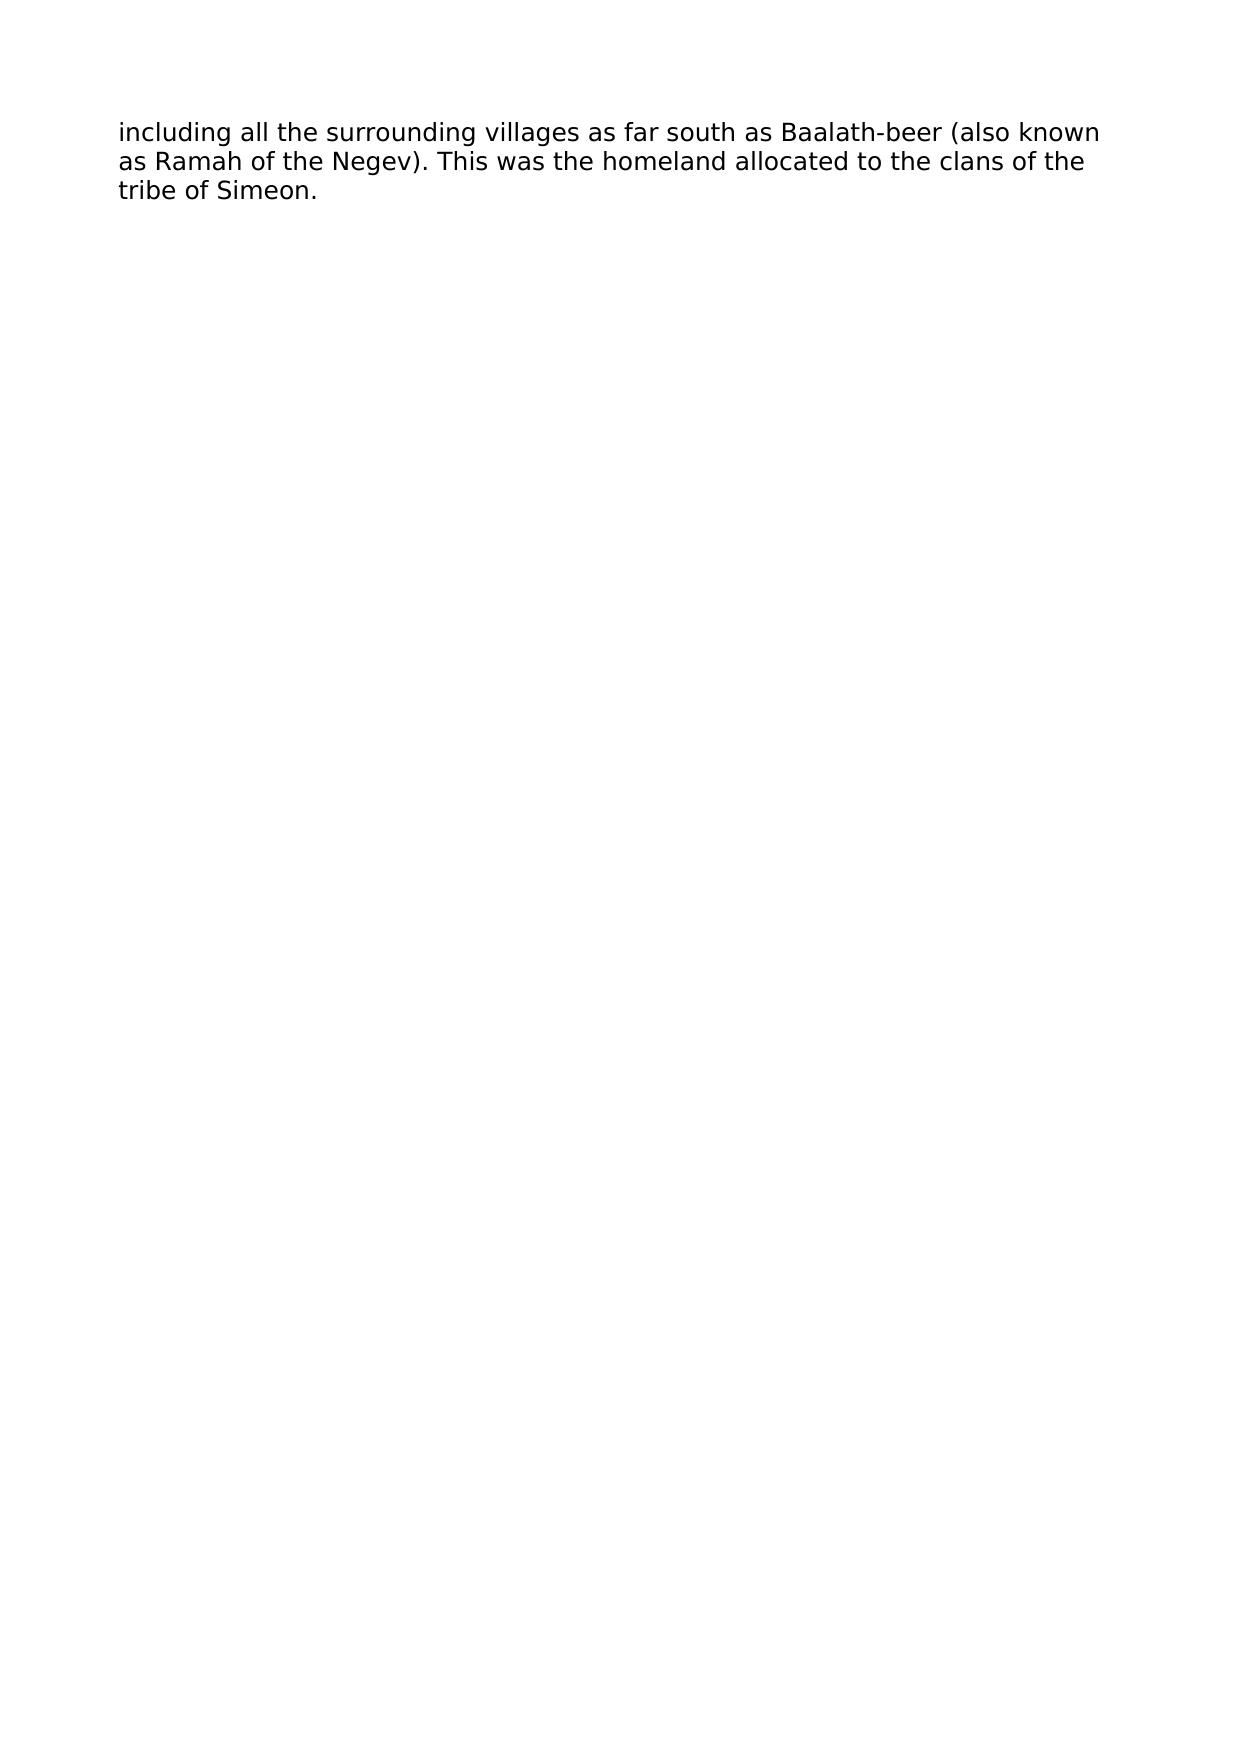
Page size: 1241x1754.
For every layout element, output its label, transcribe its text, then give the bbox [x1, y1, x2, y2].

text including all the surrounding villages as far south as Baalath-beer (also known as Ramah of the Negev). This was the homeland allocated to the clans of the tribe of Simeon. [118, 118, 1122, 206]
